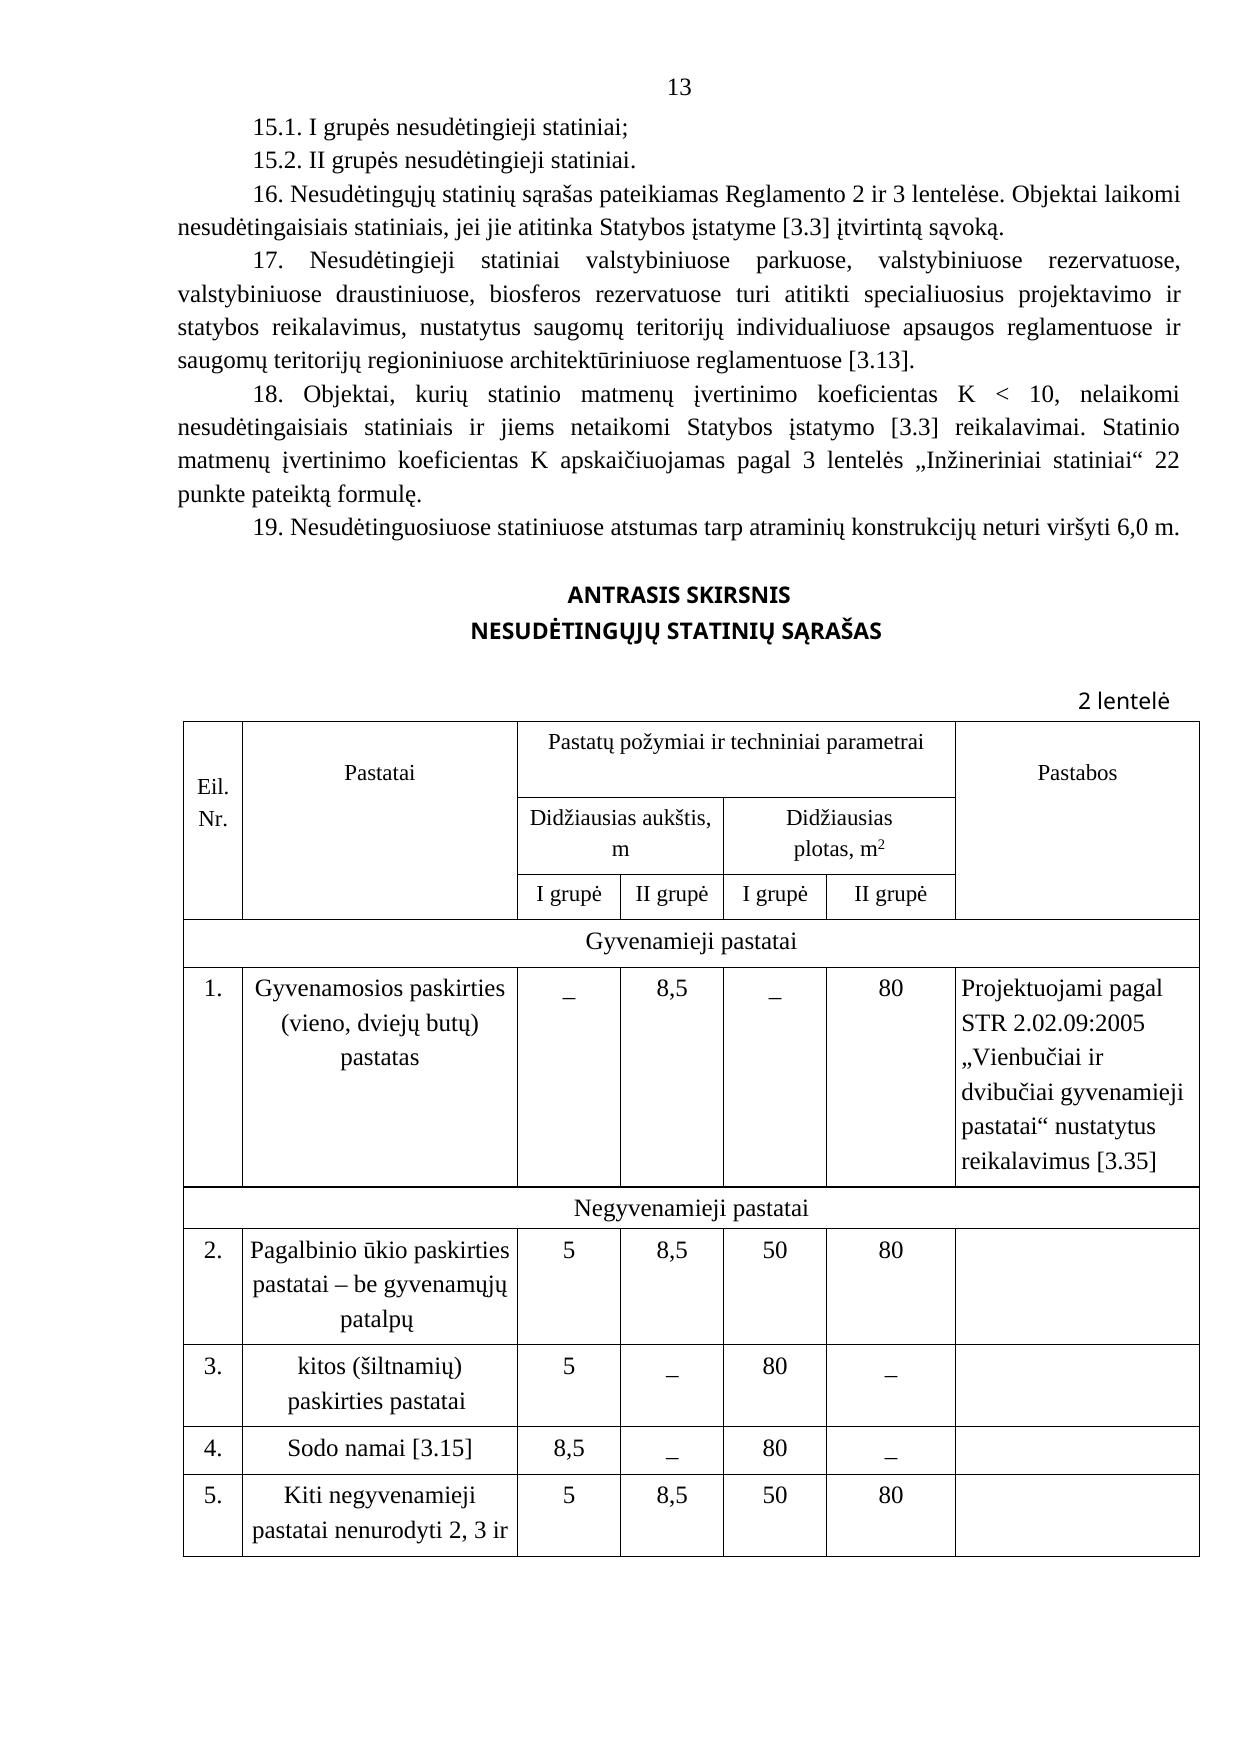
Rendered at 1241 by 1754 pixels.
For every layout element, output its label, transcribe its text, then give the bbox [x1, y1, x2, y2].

table_cell 1. [184, 968, 242, 1186]
table_cell 80 [724, 1427, 826, 1474]
table_cell 5. [184, 1475, 242, 1556]
text 18. Objektai, kurių statinio matmenų įvertinimo koeficientas K < 10, nelaikomi nesudėtingaisiais statiniais ir jiems netaikomi Statybos įstatymo [3.3] reikalavimai. Statinio matmenų įvertinimo koeficientas K apskaičiuojamas pagal 3 lentelės „Inžineriniai statiniai“ 22 punkte pateiktą formulę. [177, 379, 1181, 508]
table_cell 80 [724, 1345, 826, 1426]
text 16. Nesudėtingųjų statinių sąrašas pateikiamas Reglamento 2 ir 3 lentelėse. Objektai laikomi nesudėtingaisiais statiniais, jei jie atitinka Statybos įstatyme [3.3] įtvirtintą sąvoką. [177, 179, 1181, 241]
table_cell I grupė [518, 875, 620, 919]
table_cell II grupė [621, 875, 723, 919]
table_cell _ [827, 1427, 955, 1474]
table_cell Gyvenamieji pastatai [184, 920, 1199, 967]
table_cell kitos (šiltnamių) paskirties pastatai [243, 1345, 517, 1426]
text 15.1. I grupės nesudėtingieji statiniai; [177, 112, 1181, 141]
table_cell [956, 1229, 1199, 1344]
text 15.2. II grupės nesudėtingieji statiniai. [177, 146, 1181, 174]
table_cell Gyvenamosios paskirties (vieno, dviejų butų) pastatas [243, 968, 517, 1186]
table_cell 5 [518, 1345, 620, 1426]
table_cell Negyvenamieji pastatai [184, 1188, 1199, 1228]
table_cell _ [621, 1427, 723, 1474]
table_cell Didžiausias aukštis, m [518, 798, 723, 873]
table_cell Projektuojami pagal STR 2.02.09:2005 „Vienbučiai ir dvibučiai gyvenamieji pastatai“ nustatytus reikalavimus [3.35] [956, 968, 1199, 1186]
table_cell 80 [827, 1229, 955, 1344]
table_cell 8,5 [518, 1427, 620, 1474]
table_cell 3. [184, 1345, 242, 1426]
table_cell _ [827, 1345, 955, 1426]
table_header Eil. Nr. [184, 722, 242, 919]
table_cell 5 [518, 1475, 620, 1556]
text 17. Nesudėtingieji statiniai valstybiniuose parkuose, valstybiniuose rezervatuose, valstybiniuose draustiniuose, biosferos rezervatuose turi atitikti specialiuosius projektavimo ir statybos reikalavimus, nustatytus saugomų teritorijų individualiuose apsaugos reglamentuose ir saugomų teritorijų regioniniuose architektūriniuose reglamentuose [3.13]. [177, 246, 1181, 374]
table_cell 8,5 [621, 1475, 723, 1556]
table_cell 4. [184, 1427, 242, 1474]
table_cell 5 [518, 1229, 620, 1344]
table_header Pastabos [956, 722, 1199, 919]
table_cell 50 [724, 1229, 826, 1344]
table_cell _ [621, 1345, 723, 1426]
table_cell Kiti negyvenamieji pastatai nenurodyti 2, 3 ir [243, 1475, 517, 1556]
table_cell 8,5 [621, 1229, 723, 1344]
table_cell _ [724, 968, 826, 1186]
table_cell Didžiausias plotas, m2 [724, 798, 955, 873]
table_cell 80 [827, 1475, 955, 1556]
table_header Pastatų požymiai ir techniniai parametrai [518, 722, 955, 797]
table_cell 80 [827, 968, 955, 1186]
table_cell [956, 1345, 1199, 1426]
table_cell I grupė [724, 875, 826, 919]
table_cell Pagalbinio ūkio paskirties pastatai – be gyvenamųjų patalpų [243, 1229, 517, 1344]
table_cell 2. [184, 1229, 242, 1344]
text ANTRASIS SKIRSNIS [177, 579, 1181, 610]
table_header Pastatai [243, 722, 517, 919]
table_cell 8,5 [621, 968, 723, 1186]
table_cell Sodo namai [3.15] [243, 1427, 517, 1474]
table_cell [956, 1475, 1199, 1556]
table_cell _ [518, 968, 620, 1186]
text 19. Nesudėtinguosiuose statiniuose atstumas tarp atraminių konstrukcijų neturi viršyti 6,0 m. [177, 512, 1181, 541]
table_cell II grupė [827, 875, 955, 919]
text NESUDĖTINGŲJŲ STATINIŲ SĄRAŠAS [177, 615, 1181, 646]
table_cell [956, 1427, 1199, 1474]
text 2 lentelė [177, 685, 1181, 716]
table_cell 50 [724, 1475, 826, 1556]
